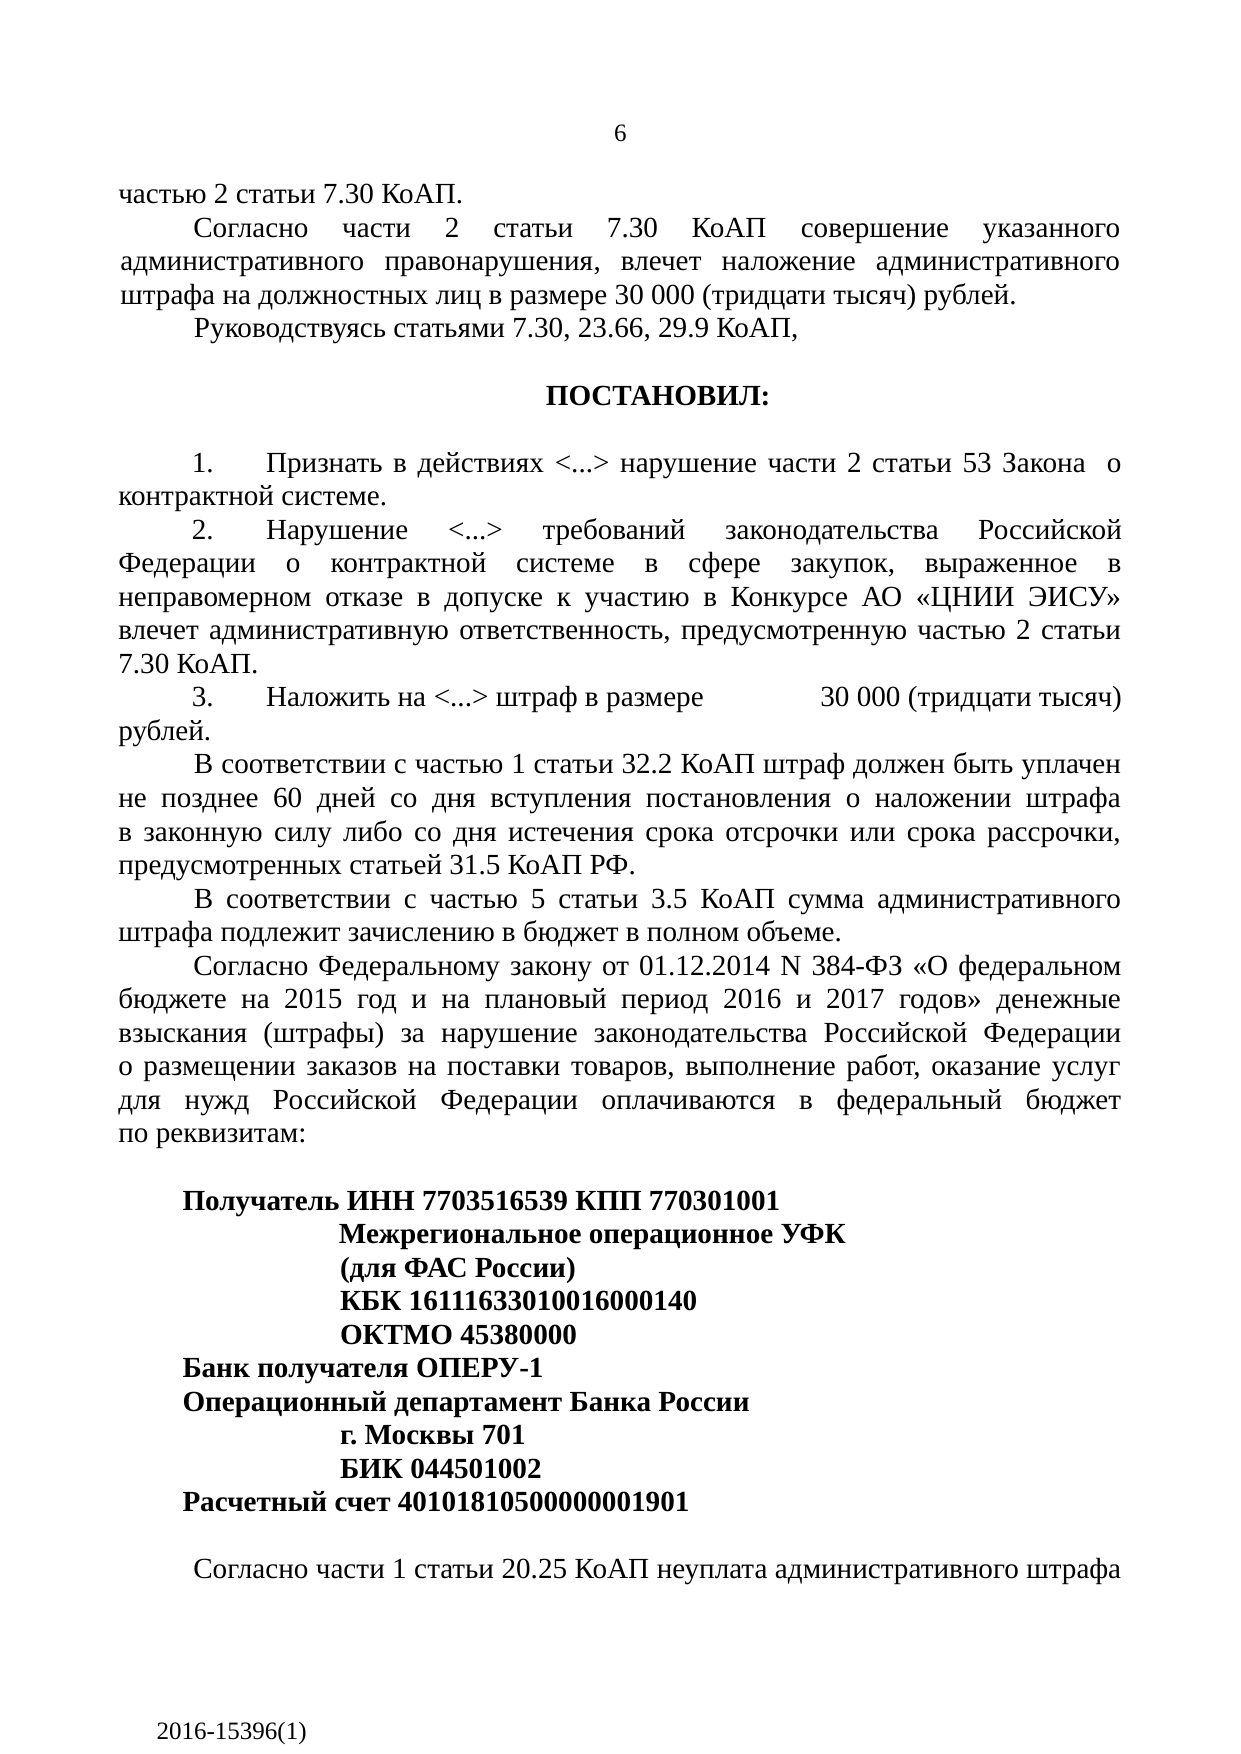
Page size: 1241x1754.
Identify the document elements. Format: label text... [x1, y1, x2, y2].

text г. Москвы 701 [118, 1417, 1122, 1451]
text В соответствии с частью 5 статьи 3.5 КоАП сумма административного штрафа подлежит зачислению в бюджет в полном объеме. [118, 881, 1122, 948]
text Банк получателя ОПЕРУ-1 [118, 1350, 1122, 1384]
text Операционный департамент Банка России [118, 1384, 1122, 1417]
text Согласно Федеральному закону от 01.12.2014 N 384-ФЗ «О федеральном бюджете на 2015 год и на плановый период 2016 и 2017 годов» денежные взыскания (штрафы) за нарушение законодательства Российской Федерации о размещении заказов на поставки товаров, выполнение работ, оказание услуг для нужд Российской Федерации оплачиваются в федеральный бюджет по реквизитам: [118, 948, 1122, 1149]
text Согласно части 2 статьи 7.30 КоАП совершение указанного административного правонарушения, влечет наложение административного штрафа на должностных лиц в размере 30 000 (тридцати тысяч) рублей. [120, 210, 1120, 311]
text БИК 044501002 [118, 1451, 1122, 1484]
text Расчетный счет 40101810500000001901 [118, 1484, 1122, 1518]
text Межрегиональное операционное УФК [118, 1216, 1122, 1250]
text КБК 16111633010016000140 [118, 1283, 1122, 1317]
text Согласно части 1 статьи 20.25 КоАП неуплата административного штрафа [118, 1552, 1122, 1585]
list Нарушение <...> требований законодательства Российской Федерации о контрактной системе в сфере закупок, выраженное в неправомерном отказе в допуске к участию в Конкурсе АО «ЦНИИ ЭИСУ» влечет административную ответственность, предусмотренную частью 2 статьи 7.30 КоАП. [118, 512, 1122, 679]
text В соответствии с частью 1 статьи 32.2 КоАП штраф должен быть уплачен не позднее 60 дней со дня вступления постановления о наложении штрафа в законную силу либо со дня истечения срока отсрочки или срока рассрочки, предусмотренных статьей 31.5 КоАП РФ. [118, 747, 1122, 881]
list Признать в действиях <...> нарушение части 2 статьи 53 Закона о контрактной системе. [118, 445, 1122, 512]
text частью 2 статьи 7.30 КоАП. [118, 176, 1122, 210]
text Руководствуясь статьями 7.30, 23.66, 29.9 КоАП, [118, 311, 1122, 344]
list Наложить на <...> штраф в размере 30 000 (тридцати тысяч) рублей. [118, 679, 1122, 747]
text ОКТМО 45380000 [118, 1317, 1122, 1350]
text ПОСТАНОВИЛ: [118, 378, 1122, 411]
text Получатель ИНН 7703516539 КПП 770301001 [118, 1183, 1122, 1216]
text (для ФАС России) [118, 1250, 1122, 1283]
